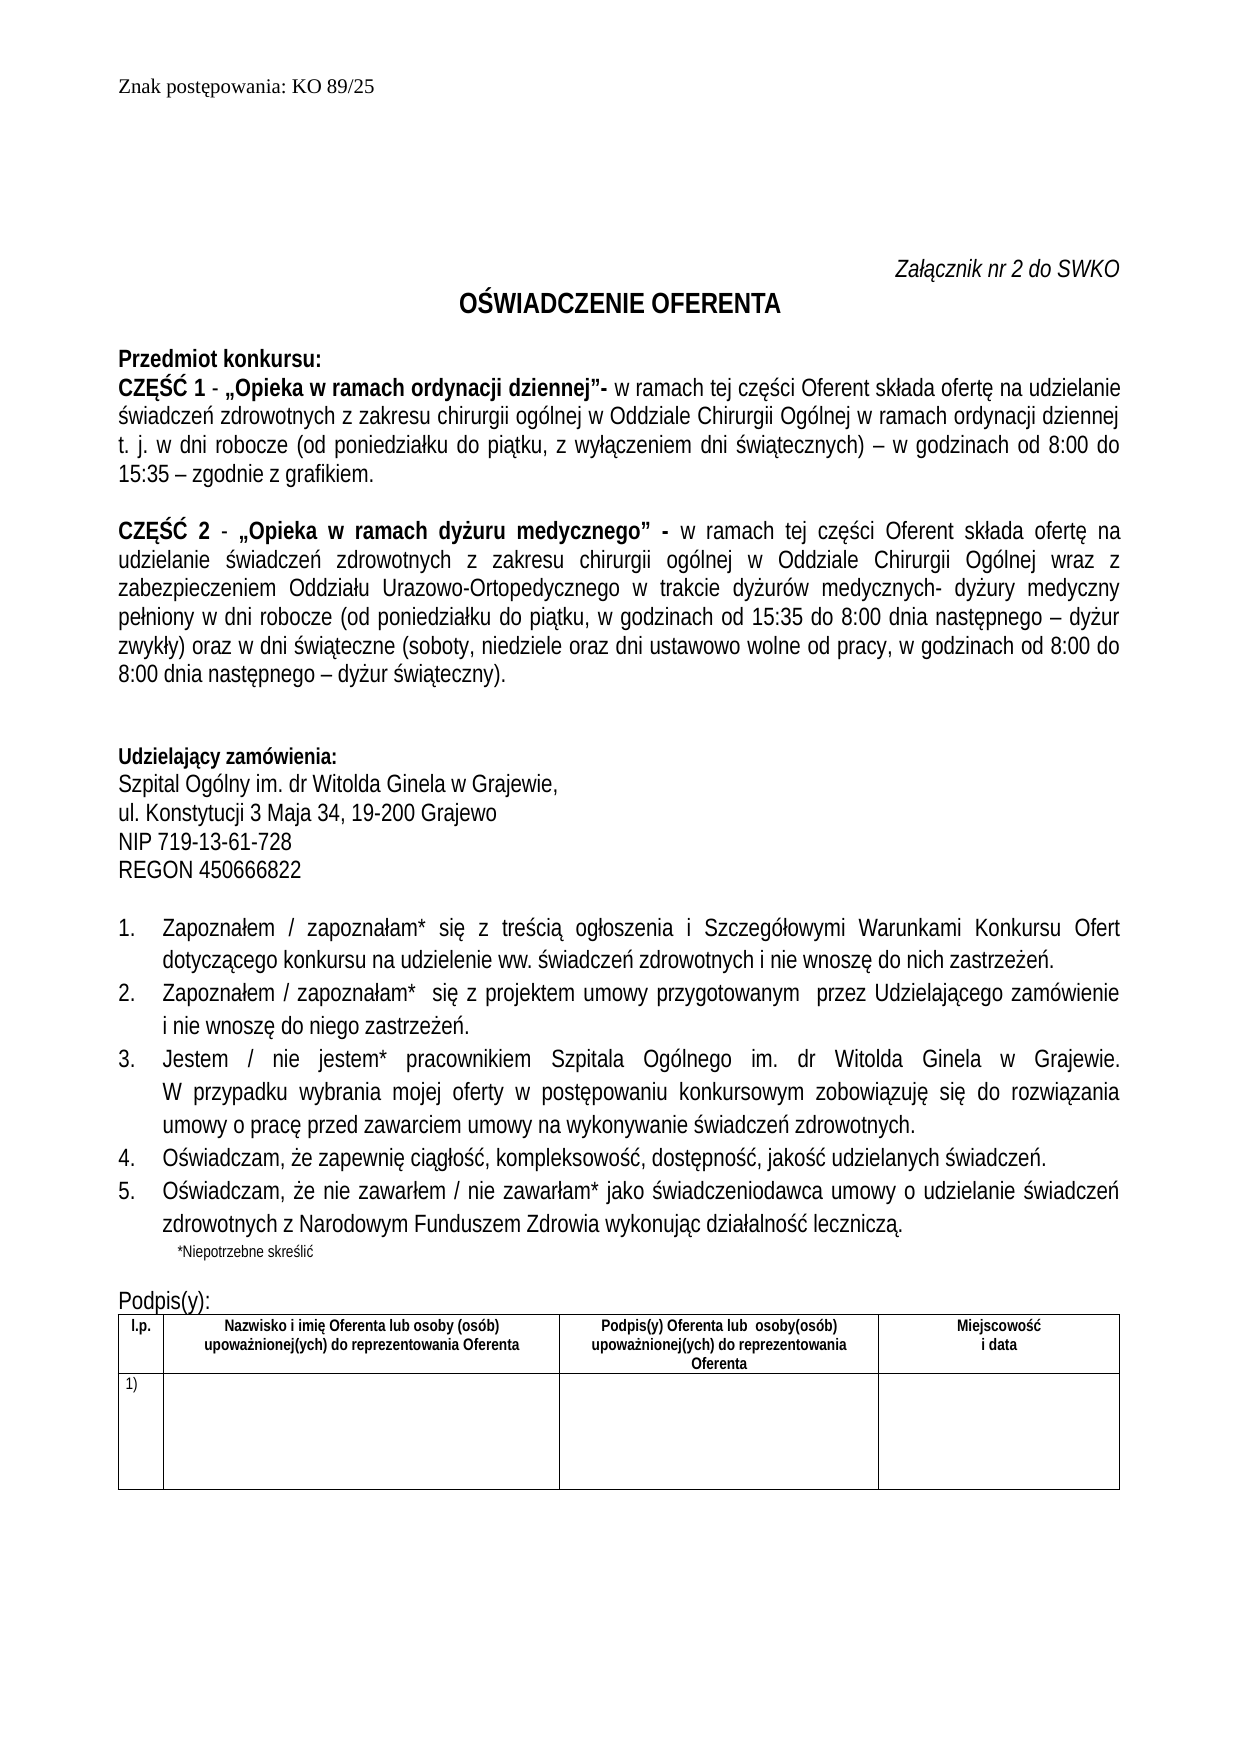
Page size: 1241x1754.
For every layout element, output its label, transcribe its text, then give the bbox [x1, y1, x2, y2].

text CZĘŚĆ 2 - „Opieka w ramach dyżuru medycznego” - w ramach tej części Oferent składa ofertę na udzielanie świadczeń zdrowotnych z zakresu chirurgii ogólnej w Oddziale Chirurgii Ogólnej wraz z zabezpieczeniem Oddziału Urazowo-Ortopedycznego w trakcie dyżurów medycznych- dyżury medyczny pełniony w dni robocze (od poniedziałku do piątku, w godzinach od 15:35 do 8:00 dnia następnego – dyżur zwykły) oraz w dni świąteczne (soboty, niedziele oraz dni ustawowo wolne od pracy, w godzinach od 8:00 do 8:00 dnia następnego – dyżur świąteczny). [118, 516, 1122, 688]
table_header Podpis(y) Oferenta lub osoby(osób) upoważnionej(ych) do reprezentowania Oferenta [560, 1315, 878, 1373]
text NIP 719-13-61-728 [118, 827, 1122, 855]
text Załącznik nr 2 do SWKO [118, 253, 1122, 282]
text Podpis(y): [118, 1286, 1122, 1314]
table_cell [879, 1374, 1119, 1489]
text Szpital Ogólny im. dr Witolda Ginela w Grajewie, [118, 769, 1122, 798]
list Oświadczam, że zapewnię ciągłość, kompleksowość, dostępność, jakość udzielanych świadczeń. [118, 1143, 1122, 1172]
table_cell 1) [119, 1374, 163, 1489]
text CZĘŚĆ 1 - „Opieka w ramach ordynacji dziennej”- w ramach tej części Oferent składa ofertę na udzielanie świadczeń zdrowotnych z zakresu chirurgii ogólnej w Oddziale Chirurgii Ogólnej w ramach ordynacji dziennej t. j. w dni robocze (od poniedziałku do piątku, z wyłączeniem dni świątecznych) – w godzinach od 8:00 do 15:35 – zgodnie z grafikiem. [118, 373, 1122, 487]
list Jestem / nie jestem* pracownikiem Szpitala Ogólnego im. dr Witolda Ginela w Grajewie. W przypadku wybrania mojej oferty w postępowaniu konkursowym zobowiązuję się do rozwiązania umowy o pracę przed zawarciem umowy na wykonywanie świadczeń zdrowotnych. [118, 1044, 1122, 1139]
list Oświadczam, że nie zawarłem / nie zawarłam* jako świadczeniodawca umowy o udzielanie świadczeń zdrowotnych z Narodowym Funduszem Zdrowia wykonując działalność leczniczą. [118, 1176, 1122, 1237]
text *Niepotrzebne skreślić [118, 1242, 1122, 1261]
list Zapoznałem / zapoznałam* się z treścią ogłoszenia i Szczegółowymi Warunkami Konkursu Ofert dotyczącego konkursu na udzielenie ww. świadczeń zdrowotnych i nie wnoszę do nich zastrzeżeń. [118, 913, 1122, 974]
table_header Nazwisko i imię Oferenta lub osoby (osób) upoważnionej(ych) do reprezentowania Oferenta [164, 1315, 559, 1373]
text REGON 450666822 [118, 855, 1122, 884]
table_header Miejscowość i data [879, 1315, 1119, 1373]
table_header l.p. [119, 1315, 163, 1373]
table_cell [164, 1374, 559, 1489]
text OŚWIADCZENIE OFERENTA [118, 286, 1122, 320]
subtitle Przedmiot konkursu: [118, 344, 1122, 373]
table_cell [560, 1374, 878, 1489]
text Udzielający zamówienia: [118, 743, 1122, 769]
list Zapoznałem / zapoznałam* się z projektem umowy przygotowanym przez Udzielającego zamówienie i nie wnoszę do niego zastrzeżeń. [118, 978, 1122, 1040]
text ul. Konstytucji 3 Maja 34, 19-200 Grajewo [118, 798, 1122, 827]
